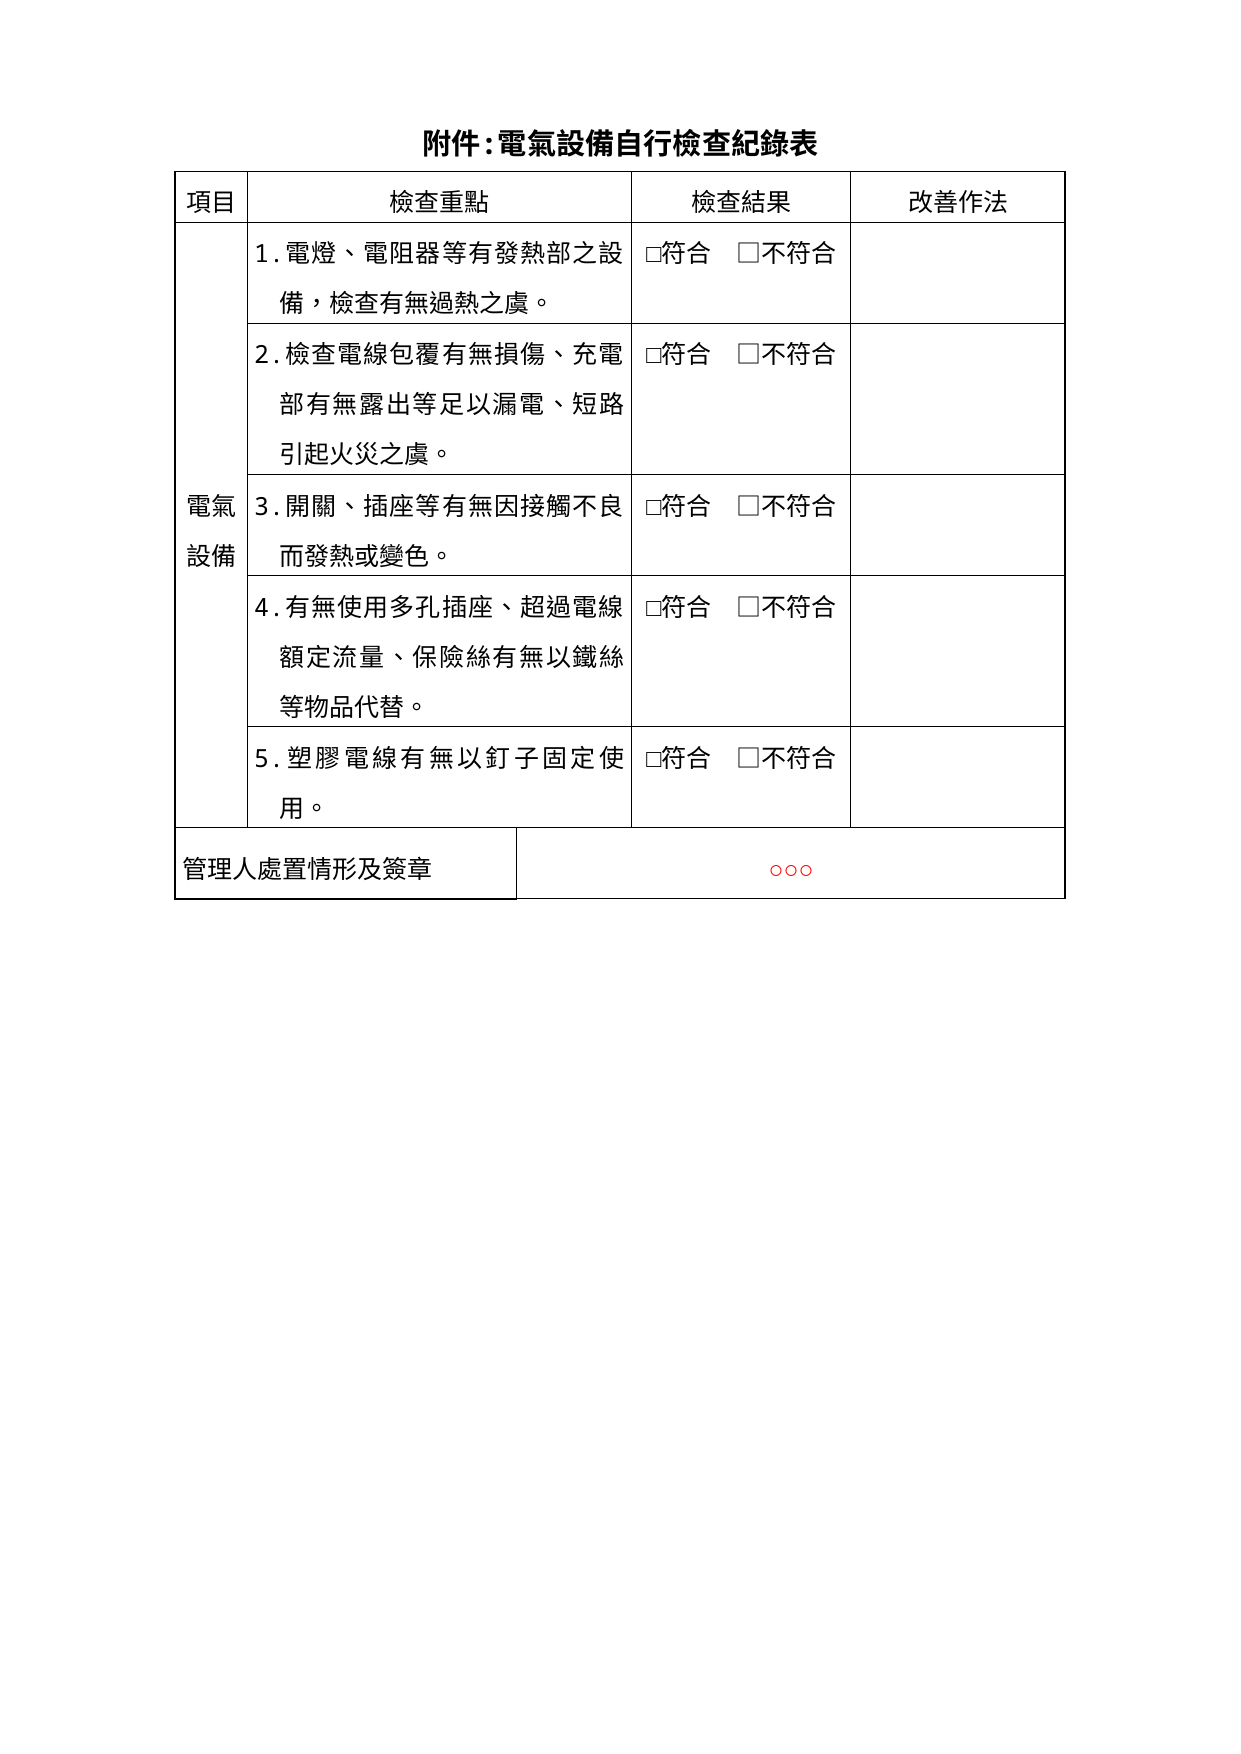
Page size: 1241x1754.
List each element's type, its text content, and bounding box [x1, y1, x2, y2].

table_cell 4.有無使用多孔插座、超過電線額定流量、保險絲有無以鐵絲等物品代替。 [248, 576, 631, 726]
table_cell [851, 727, 1064, 827]
table_header 項目 [176, 172, 247, 222]
text 附件:電氣設備自行檢查紀錄表 [118, 114, 1122, 164]
table_cell 2.檢查電線包覆有無損傷、充電部有無露出等足以漏電、短路引起火災之虞。 [248, 324, 631, 474]
table_cell □符合 □不符合 [632, 727, 850, 827]
table_cell □符合 □不符合 [632, 324, 850, 474]
table_cell 1.電燈、電阻器等有發熱部之設備，檢查有無過熱之虞。 [248, 223, 631, 323]
table_cell ○○○ [517, 828, 1064, 898]
table_cell 管理人處置情形及簽章 [176, 828, 516, 898]
table_cell [851, 324, 1064, 474]
table_cell □符合 □不符合 [632, 223, 850, 323]
table_cell 3.開關、插座等有無因接觸不良而發熱或變色。 [248, 475, 631, 575]
table_cell □符合 □不符合 [632, 576, 850, 726]
table_header 檢查結果 [632, 172, 850, 222]
table_cell □符合 □不符合 [632, 475, 850, 575]
table_header 改善作法 [851, 172, 1064, 222]
table_header 檢查重點 [248, 172, 631, 222]
table_cell 電氣設備 [176, 223, 247, 827]
table_cell 5.塑膠電線有無以釘子固定使用。 [248, 727, 631, 827]
table_cell [851, 475, 1064, 575]
table_cell [851, 223, 1064, 323]
table_cell [851, 576, 1064, 726]
